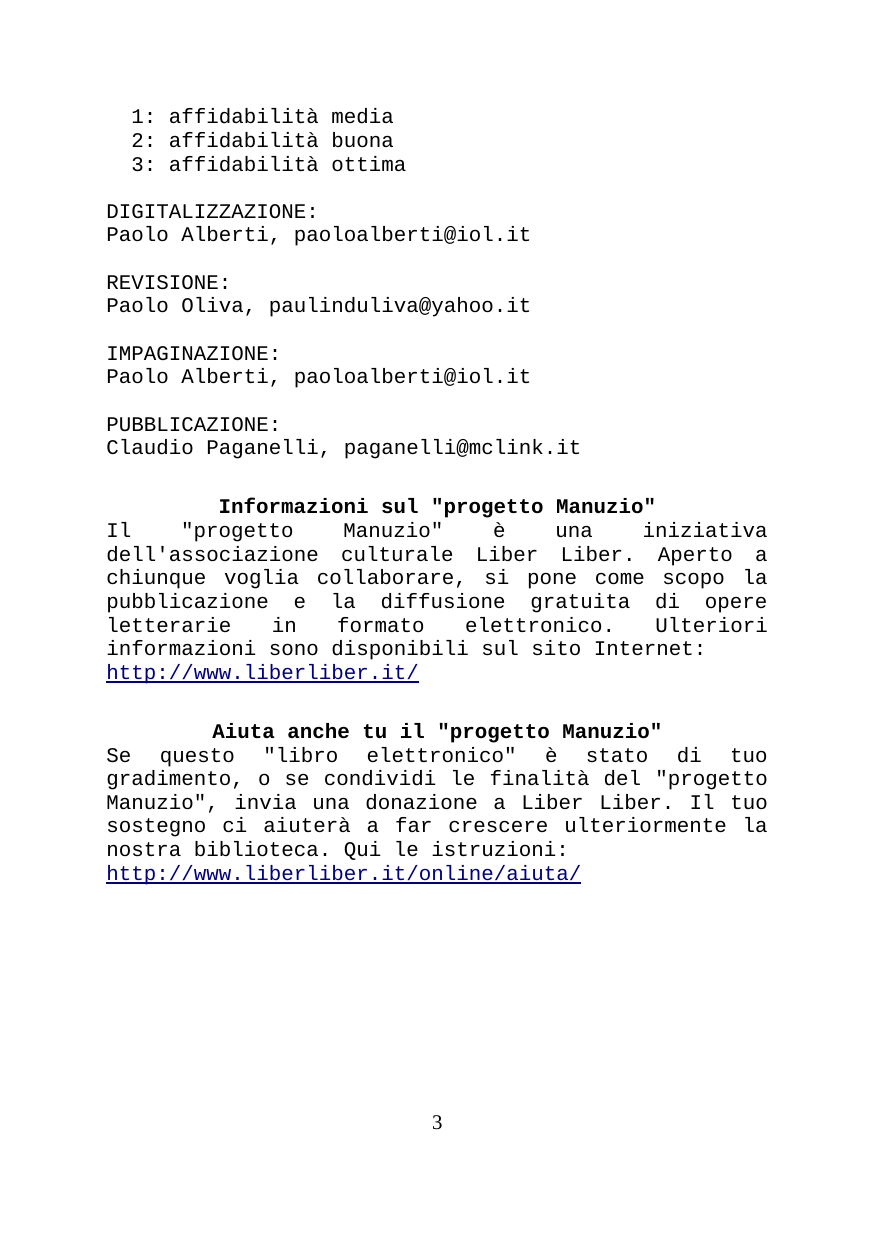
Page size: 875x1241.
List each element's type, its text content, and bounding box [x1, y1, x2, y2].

text DIGITALIZZAZIONE: [106, 201, 768, 224]
text Paolo Oliva, paulinduliva@yahoo.it [106, 295, 768, 319]
text Claudio Paganelli, paganelli@mclink.it [106, 437, 768, 461]
text Informazioni sul "progetto Manuzio" [106, 496, 768, 520]
text Aiuta anche tu il "progetto Manuzio" [106, 721, 768, 744]
text Il "progetto Manuzio" è una iniziativa dell'associazione culturale Liber Liber. Aperto a chiunque voglia collaborare, si pone come scopo la pubblicazione e la diffusione gratuita di opere letterarie in formato elettronico. Ulteriori informazioni sono disponibili sul sito Internet: [106, 520, 768, 662]
text PUBBLICAZIONE: [106, 414, 768, 437]
text Paolo Alberti, paoloalberti@iol.it [106, 224, 768, 248]
text 1: affidabilità media [106, 106, 768, 130]
text Se questo "libro elettronico" è stato di tuo gradimento, o se condividi le finalità del "progetto Manuzio", invia una donazione a Liber Liber. Il tuo sostegno ci aiuterà a far crescere ulteriormente la nostra biblioteca. Qui le istruzioni: [106, 744, 768, 863]
text 2: affidabilità buona [106, 130, 768, 153]
text REVISIONE: [106, 272, 768, 295]
text http://www.liberliber.it/ [106, 662, 768, 686]
text IMPAGINAZIONE: [106, 343, 768, 366]
text 3: affidabilità ottima [106, 153, 768, 177]
text Paolo Alberti, paoloalberti@iol.it [106, 366, 768, 390]
text http://www.liberliber.it/online/aiuta/ [106, 863, 768, 886]
